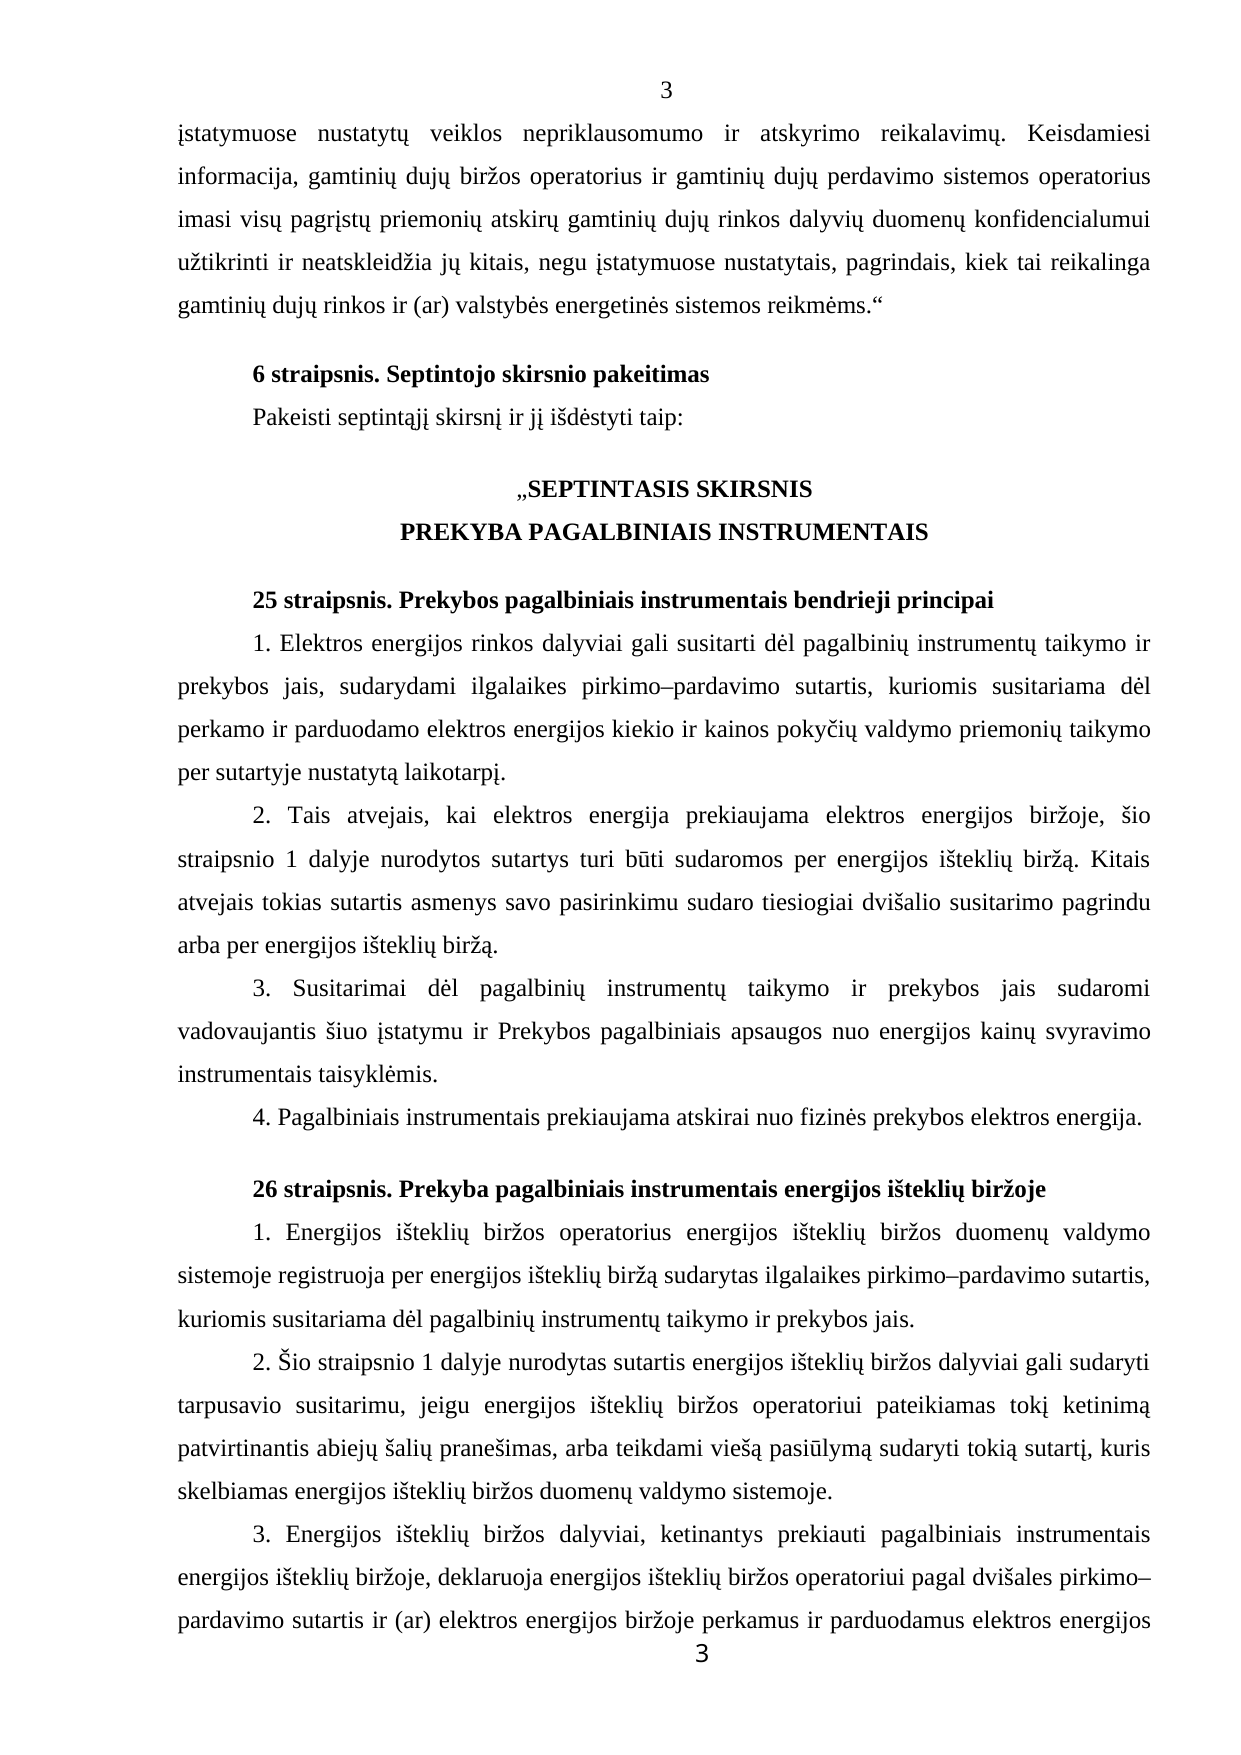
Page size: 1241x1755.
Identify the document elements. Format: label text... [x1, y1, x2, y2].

text 6 straipsnis. Septintojo skirsnio pakeitimas [177, 359, 1152, 387]
text 2. Tais atvejais, kai elektros energija prekiaujama elektros energijos biržoje, šio straipsnio 1 dalyje nurodytos sutartys turi būti sudaromos per energijos išteklių biržą. Kitais atvejais tokias sutartis asmenys savo pasirinkimu sudaro tiesiogiai dvišalio susitarimo pagrindu arba per energijos išteklių biržą. [177, 801, 1152, 959]
text PREKYBA PAGALBINIAIS INSTRUMENTAIS [177, 517, 1152, 546]
text Pakeisti septintąjį skirsnį ir jį išdėstyti taip: [177, 402, 1152, 431]
text „SEPTINTASIS SKIRSNIS [177, 474, 1152, 502]
text 25 straipsnis. Prekybos pagalbiniais instrumentais bendrieji principai [177, 585, 1152, 614]
text 2. Šio straipsnio 1 dalyje nurodytas sutartis energijos išteklių biržos dalyviai gali sudaryti tarpusavio susitarimu, jeigu energijos išteklių biržos operatoriui pateikiamas tokį ketinimą patvirtinantis abiejų šalių pranešimas, arba teikdami viešą pasiūlymą sudaryti tokią sutartį, kuris skelbiamas energijos išteklių biržos duomenų valdymo sistemoje. [177, 1347, 1152, 1505]
text 4. Pagalbiniais instrumentais prekiaujama atskirai nuo fizinės prekybos elektros energija. [177, 1102, 1152, 1131]
text 3. Energijos išteklių biržos dalyviai, ketinantys prekiauti pagalbiniais instrumentais energijos išteklių biržoje, deklaruoja energijos išteklių biržos operatoriui pagal dvišales pirkimo–pardavimo sutartis ir (ar) elektros energijos biržoje perkamus ir parduodamus elektros energijos [177, 1519, 1152, 1634]
text 1. Energijos išteklių biržos operatorius energijos išteklių biržos duomenų valdymo sistemoje registruoja per energijos išteklių biržą sudarytas ilgalaikes pirkimo–pardavimo sutartis, kuriomis susitariama dėl pagalbinių instrumentų taikymo ir prekybos jais. [177, 1217, 1152, 1332]
text 3. Susitarimai dėl pagalbinių instrumentų taikymo ir prekybos jais sudaromi vadovaujantis šiuo įstatymu ir Prekybos pagalbiniais apsaugos nuo energijos kainų svyravimo instrumentais taisyklėmis. [177, 973, 1152, 1088]
text 26 straipsnis. Prekyba pagalbiniais instrumentais energijos išteklių biržoje [177, 1174, 1152, 1203]
text įstatymuose nustatytų veiklos nepriklausomumo ir atskyrimo reikalavimų. Keisdamiesi informacija, gamtinių dujų biržos operatorius ir gamtinių dujų perdavimo sistemos operatorius imasi visų pagrįstų priemonių atskirų gamtinių dujų rinkos dalyvių duomenų konfidencialumui užtikrinti ir neatskleidžia jų kitais, negu įstatymuose nustatytais, pagrindais, kiek tai reikalinga gamtinių dujų rinkos ir (ar) valstybės energetinės sistemos reikmėms.“ [177, 118, 1152, 319]
text 1. Elektros energijos rinkos dalyviai gali susitarti dėl pagalbinių instrumentų taikymo ir prekybos jais, sudarydami ilgalaikes pirkimo–pardavimo sutartis, kuriomis susitariama dėl perkamo ir parduodamo elektros energijos kiekio ir kainos pokyčių valdymo priemonių taikymo per sutartyje nustatytą laikotarpį. [177, 628, 1152, 786]
